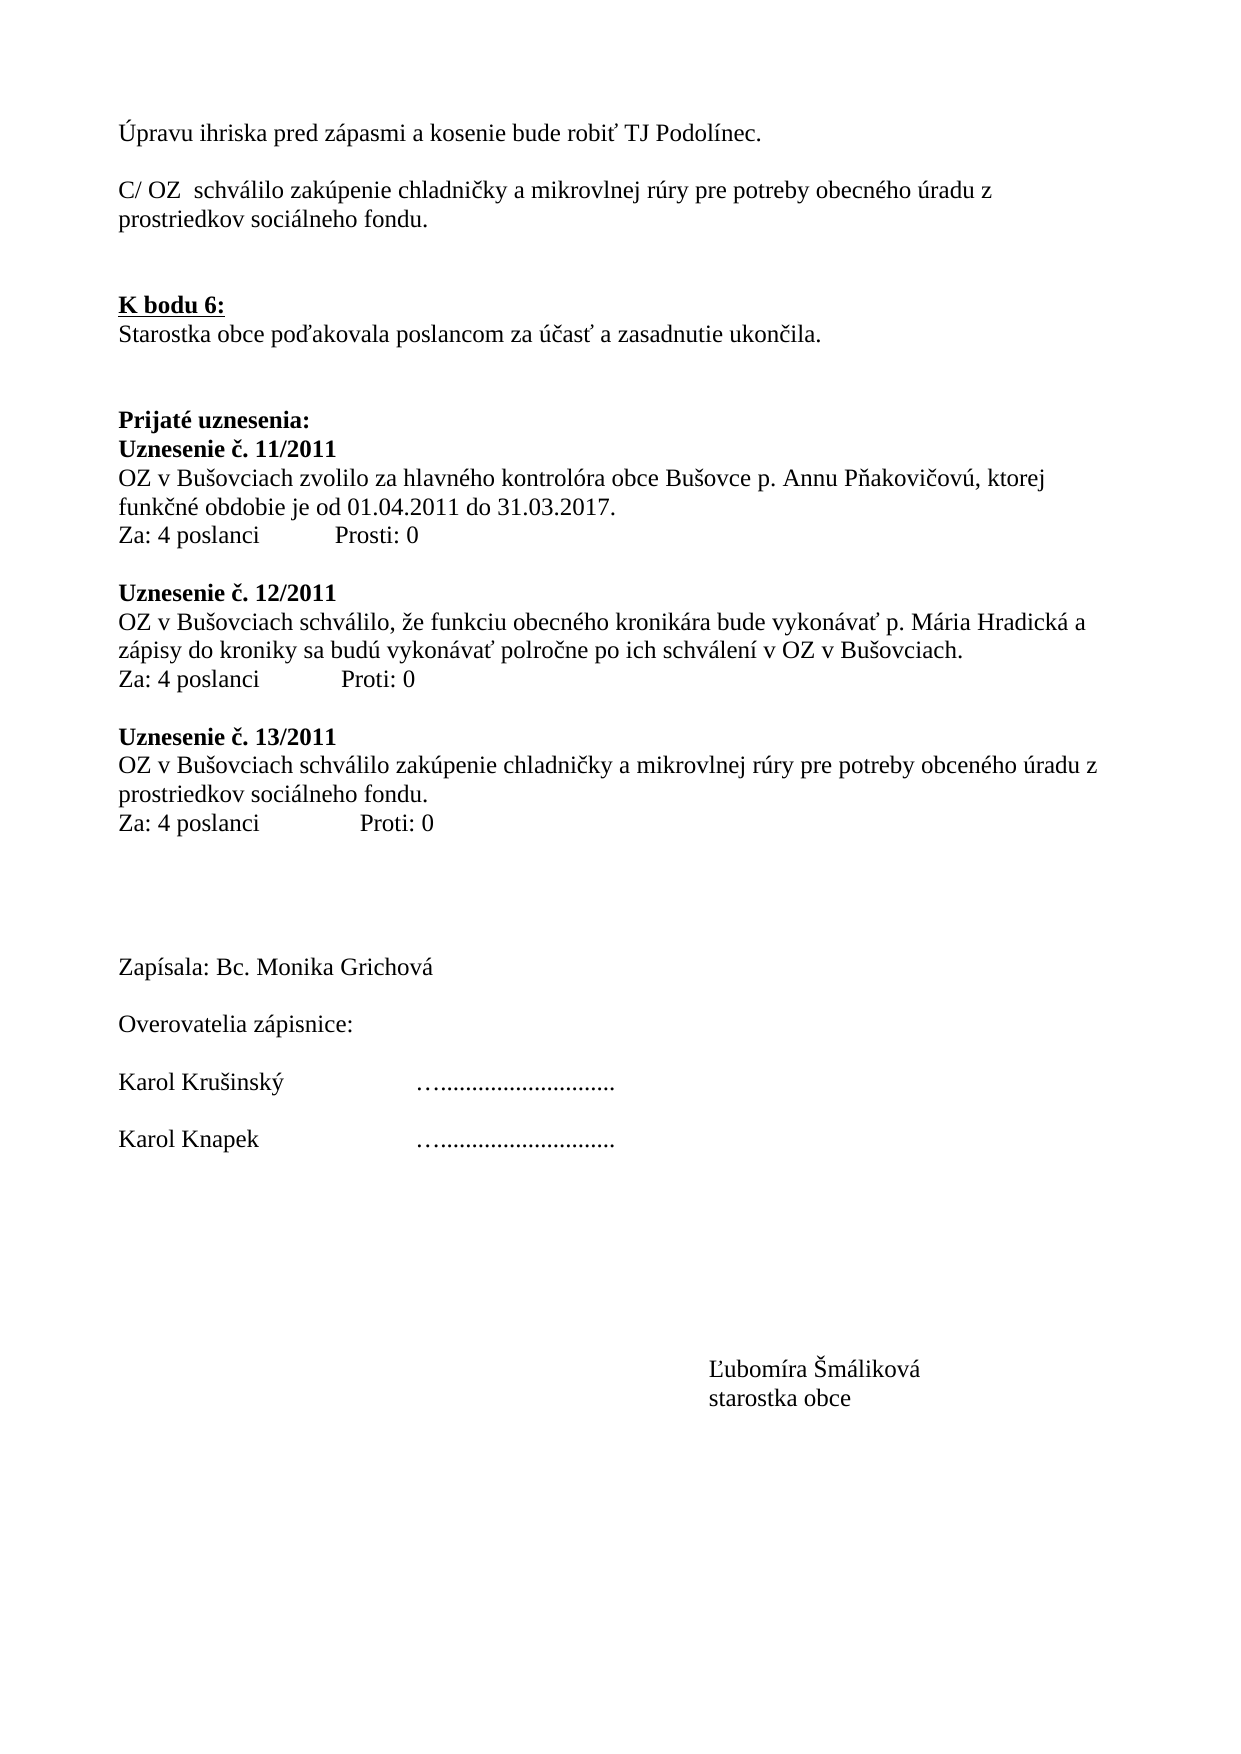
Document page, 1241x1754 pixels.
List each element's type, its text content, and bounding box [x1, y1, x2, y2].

text Prijaté uznesenia: [118, 406, 1122, 434]
text Karol Krušinský …............................ [118, 1067, 1122, 1096]
text Uznesenie č. 12/2011 [118, 578, 1122, 607]
text Úpravu ihriska pred zápasmi a kosenie bude robiť TJ Podolínec. [118, 118, 1122, 147]
text K bodu 6: [118, 291, 1122, 319]
text Ľubomíra Šmáliková [118, 1354, 1122, 1383]
text Starostka obce poďakovala poslancom za účasť a zasadnutie ukončila. [118, 319, 1122, 348]
text OZ v Bušovciach schválilo, že funkciu obecného kronikára bude vykonávať p. Mária Hradická a zápisy do kroniky sa budú vykonávať polročne po ich schválení v OZ v Bušovciach. [118, 607, 1122, 664]
text Za: 4 poslanci Prosti: 0 [118, 521, 1122, 549]
text Za: 4 poslanci Proti: 0 [118, 664, 1122, 693]
text Uznesenie č. 11/2011 [118, 434, 1122, 463]
text Karol Knapek …............................ [118, 1124, 1122, 1153]
text Uznesenie č. 13/2011 [118, 722, 1122, 751]
text Overovatelia zápisnice: [118, 1009, 1122, 1038]
text OZ v Bušovciach schválilo zakúpenie chladničky a mikrovlnej rúry pre potreby obceného úradu z prostriedkov sociálneho fondu. [118, 751, 1122, 808]
text OZ v Bušovciach zvolilo za hlavného kontrolóra obce Bušovce p. Annu Pňakovičovú, ktorej funkčné obdobie je od 01.04.2011 do 31.03.2017. [118, 463, 1122, 521]
text Za: 4 poslanci Proti: 0 [118, 808, 1122, 837]
text starostka obce [118, 1383, 1122, 1412]
text C/ OZ schválilo zakúpenie chladničky a mikrovlnej rúry pre potreby obecného úradu z prostriedkov sociálneho fondu. [118, 176, 1122, 233]
text Zapísala: Bc. Monika Grichová [118, 952, 1122, 981]
